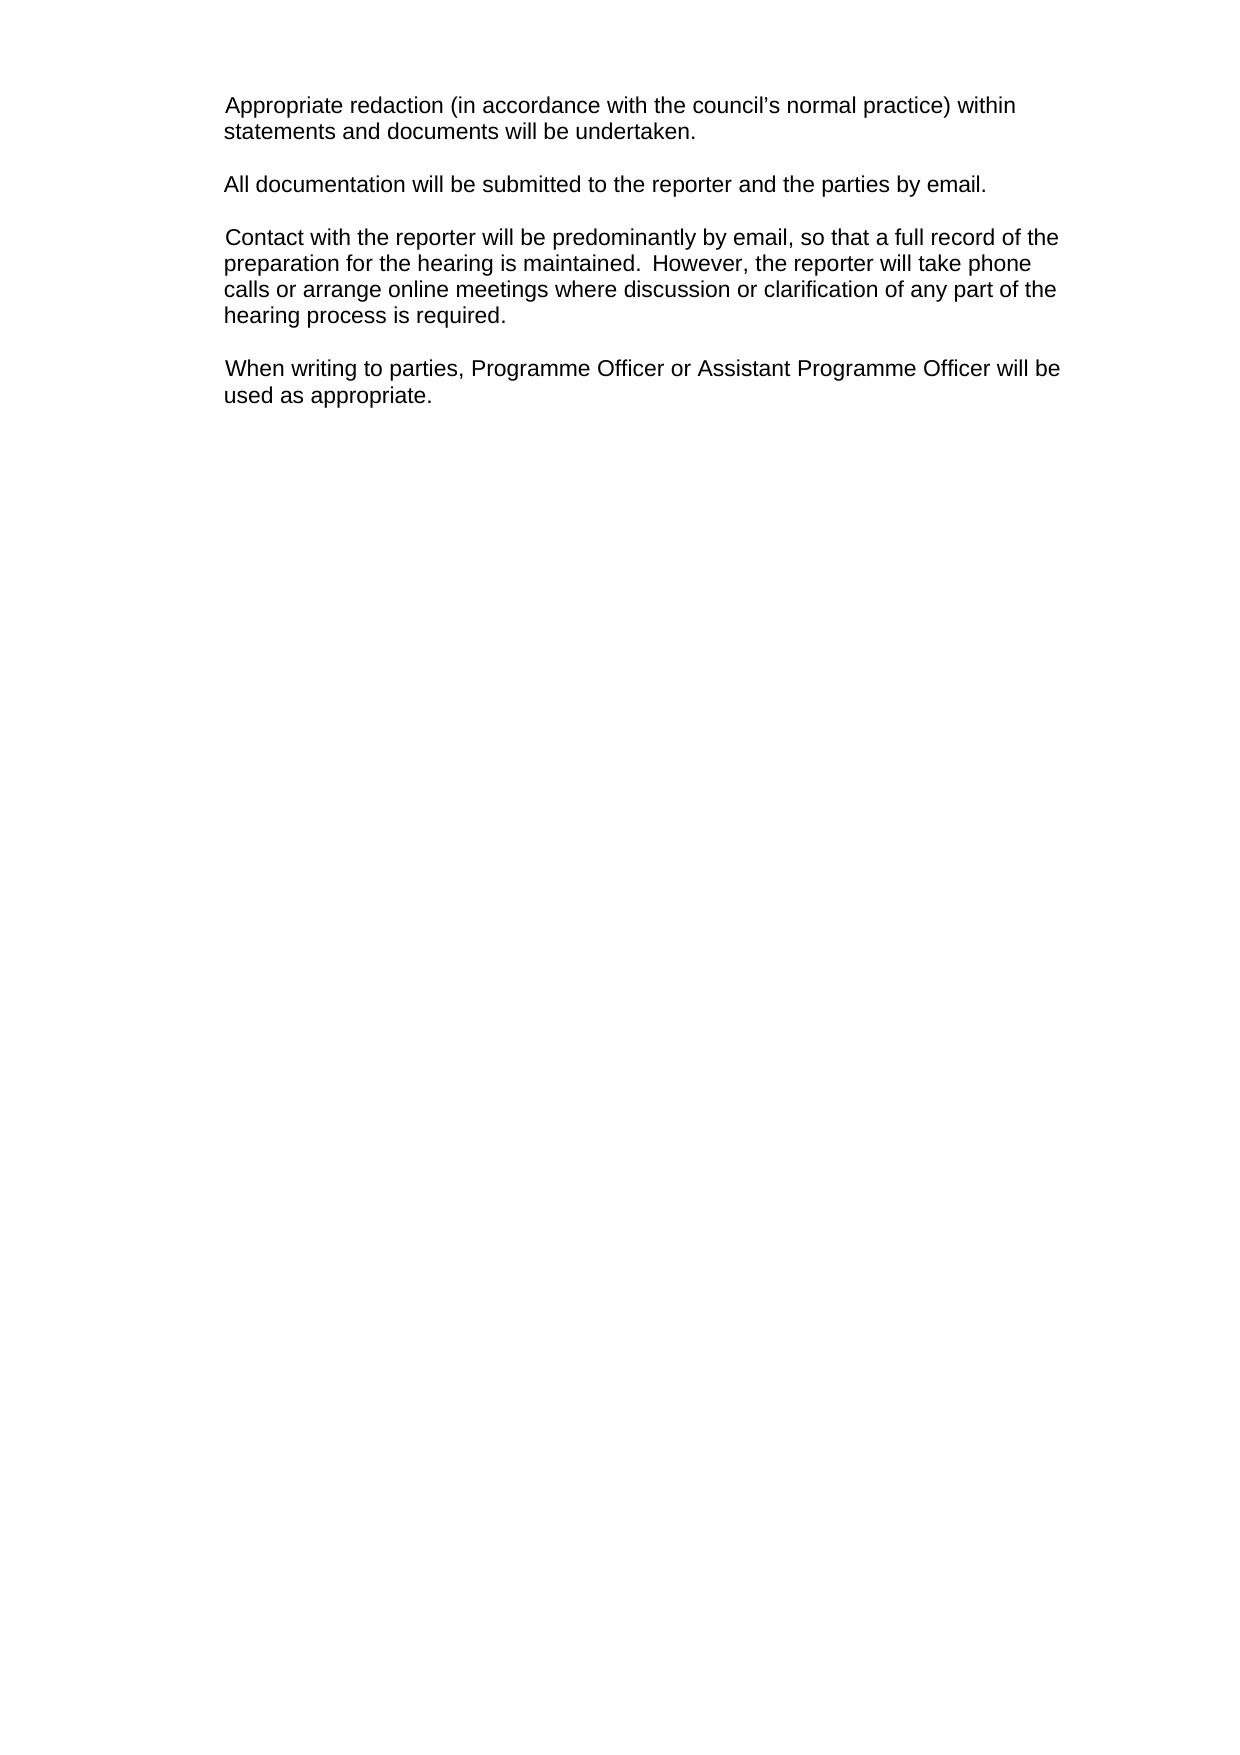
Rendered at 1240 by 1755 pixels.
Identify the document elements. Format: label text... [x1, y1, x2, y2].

text Contact with the reporter will be predominantly by email, so that a full record of the preparation for the hearing is maintained. However, the reporter will take phone calls or arrange online meetings where discussion or clarification of any part of the hearing process is required. [224, 223, 1078, 329]
text When writing to parties, Programme Officer or Assistant Programme Officer will be used as appropriate. [224, 355, 1078, 408]
text Appropriate redaction (in accordance with the council’s normal practice) within statements and documents will be undertaken. [224, 92, 1102, 144]
text All documentation will be submitted to the reporter and the parties by email. [224, 171, 1102, 197]
